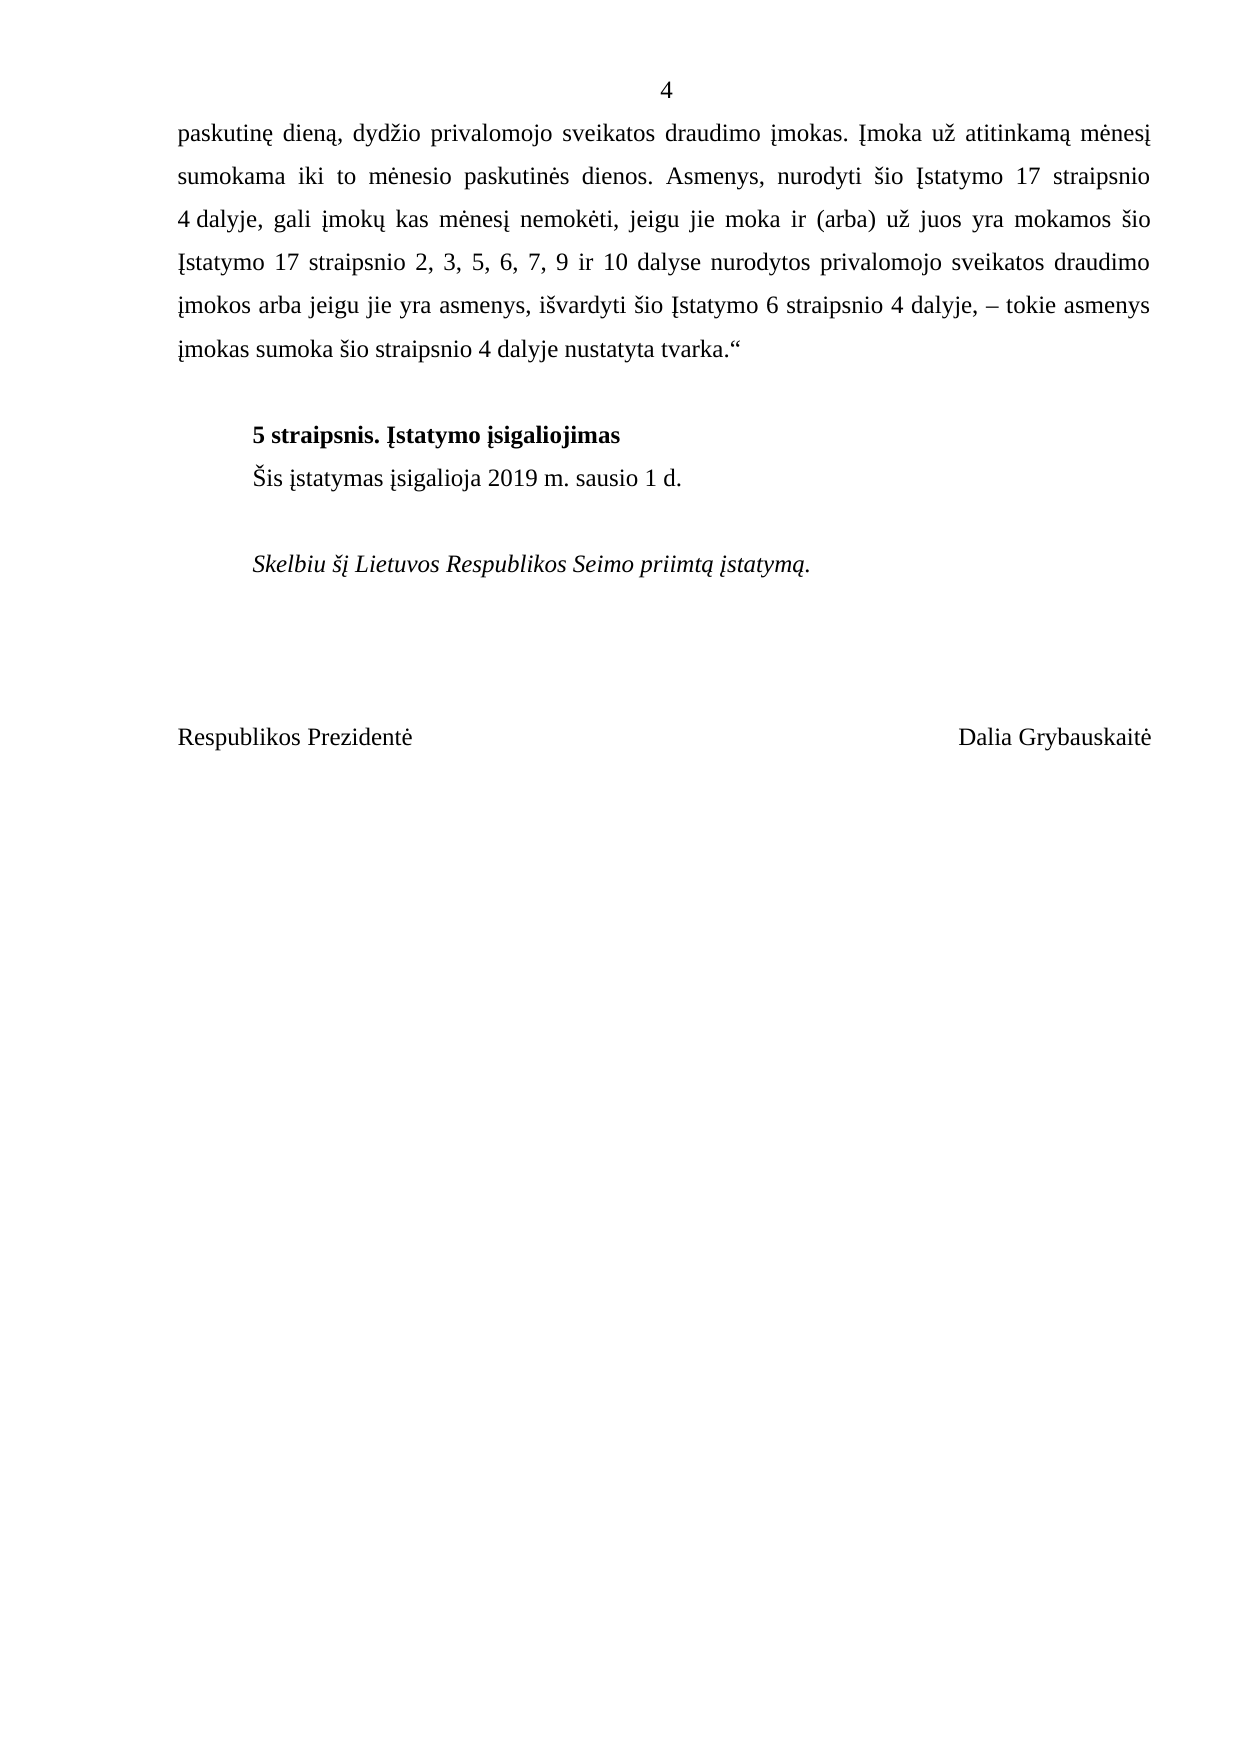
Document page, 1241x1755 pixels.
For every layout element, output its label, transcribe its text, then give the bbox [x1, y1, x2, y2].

text Skelbiu šį Lietuvos Respublikos Seimo priimtą įstatymą. [177, 549, 1152, 578]
text 5 straipsnis. Įstatymo įsigaliojimas [177, 420, 1152, 449]
text paskutinę dieną, dydžio privalomojo sveikatos draudimo įmokas. Įmoka už atitinkamą mėnesį sumokama iki to mėnesio paskutinės dienos. Asmenys, nurodyti šio Įstatymo 17 straipsnio 4 dalyje, gali įmokų kas mėnesį nemokėti, jeigu jie moka ir (arba) už juos yra mokamos šio Įstatymo 17 straipsnio 2, 3, 5, 6, 7, 9 ir 10 dalyse nurodytos privalomojo sveikatos draudimo įmokos arba jeigu jie yra asmenys, išvardyti šio Įstatymo 6 straipsnio 4 dalyje, – tokie asmenys įmokas sumoka šio straipsnio 4 dalyje nustatyta tvarka.“ [177, 118, 1152, 362]
text Respublikos Prezidentė Dalia Grybauskaitė [177, 722, 1152, 751]
text Šis įstatymas įsigalioja 2019 m. sausio 1 d. [177, 463, 1152, 492]
